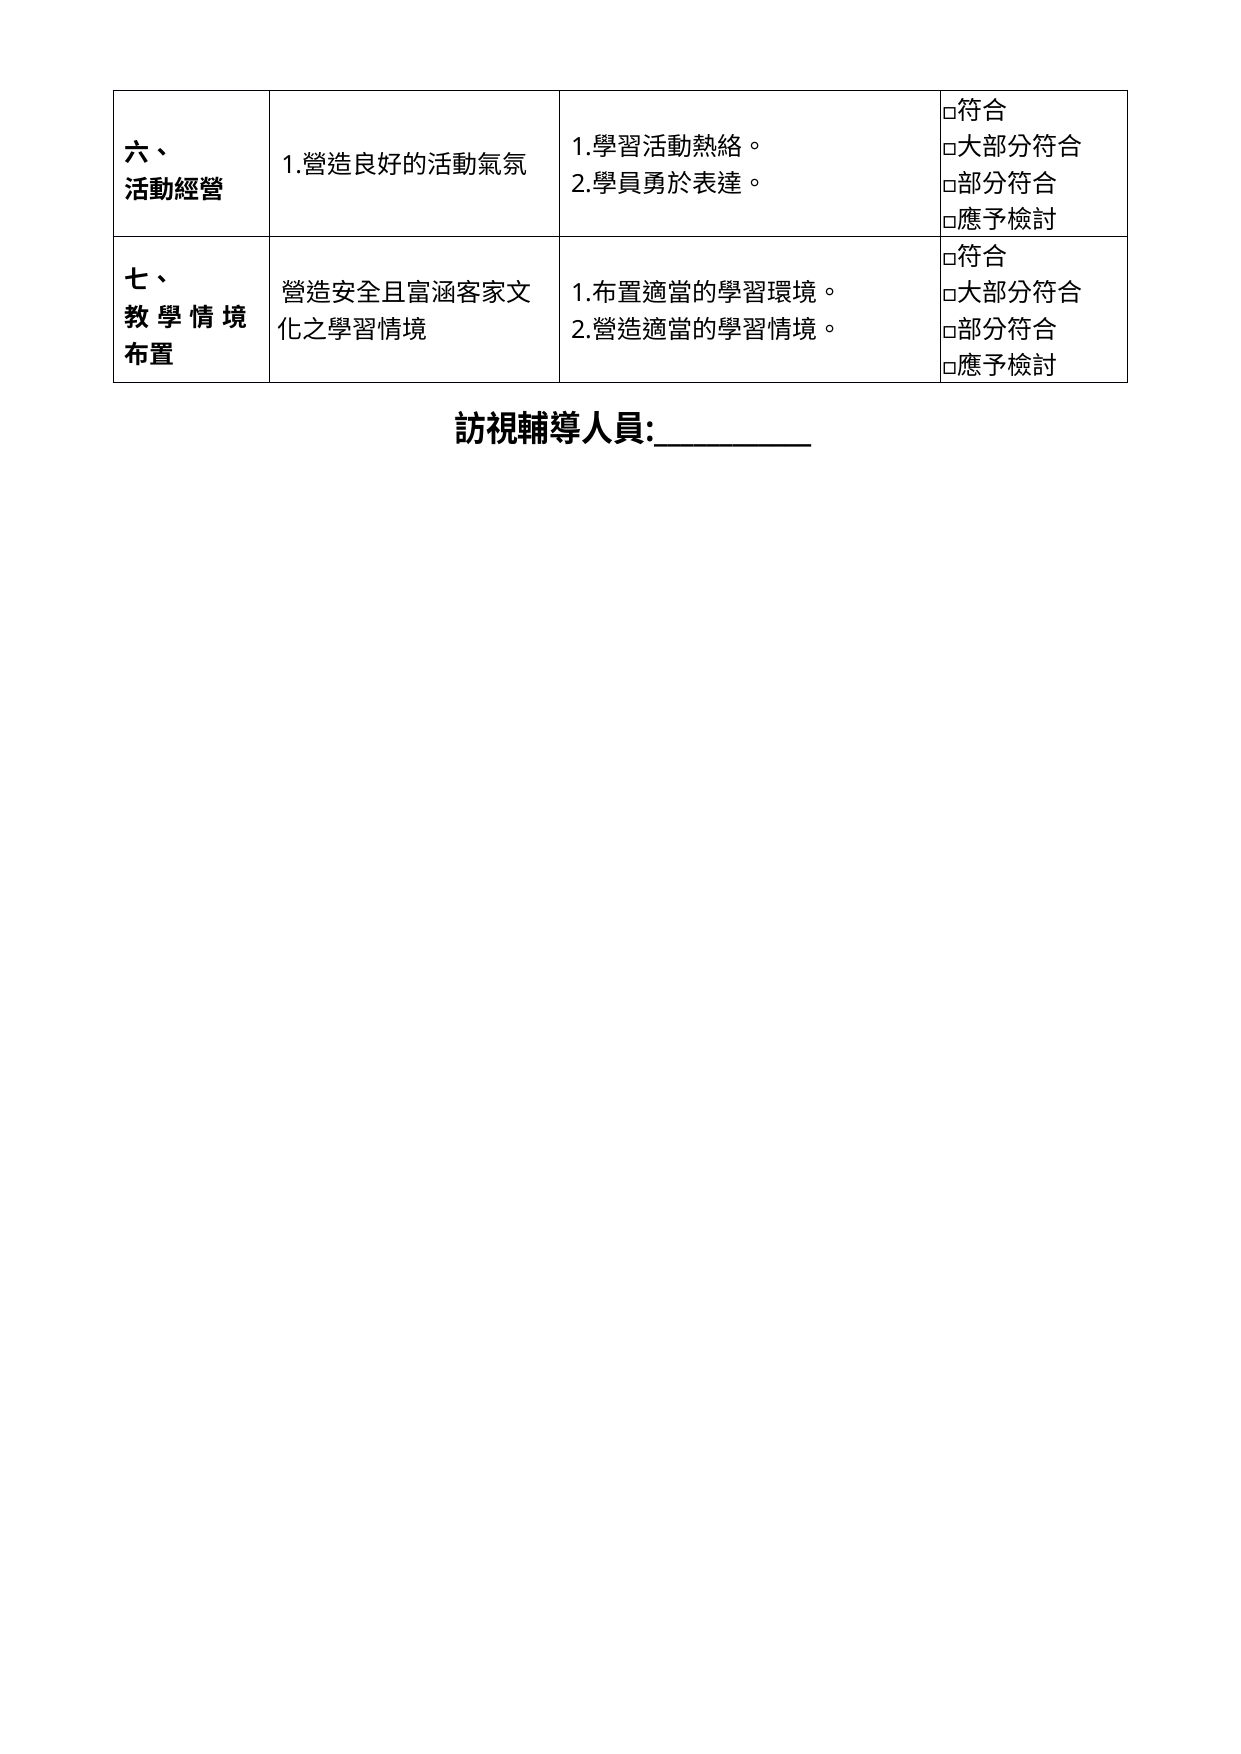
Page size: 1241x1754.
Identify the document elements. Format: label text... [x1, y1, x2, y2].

table_cell 1.布置適當的學習環境。 2.營造適當的學習情境。 [560, 237, 940, 382]
table_cell □符合 □大部分符合 □部分符合 □應予檢討 [941, 237, 1127, 382]
table_cell 1.學習活動熱絡。 2.學員勇於表達。 [560, 91, 940, 236]
table_cell 營造安全且富涵客家文化之學習情境 [270, 237, 559, 382]
table_cell 1.營造良好的活動氣氛 [270, 91, 559, 236]
table_cell □符合 □大部分符合 □部分符合 □應予檢討 [941, 91, 1127, 236]
table_cell 六、 活動經營 [114, 91, 269, 236]
text 訪視輔導人員:____________ [147, 383, 1165, 458]
table_cell 七、 教學情境布置 [114, 237, 269, 382]
